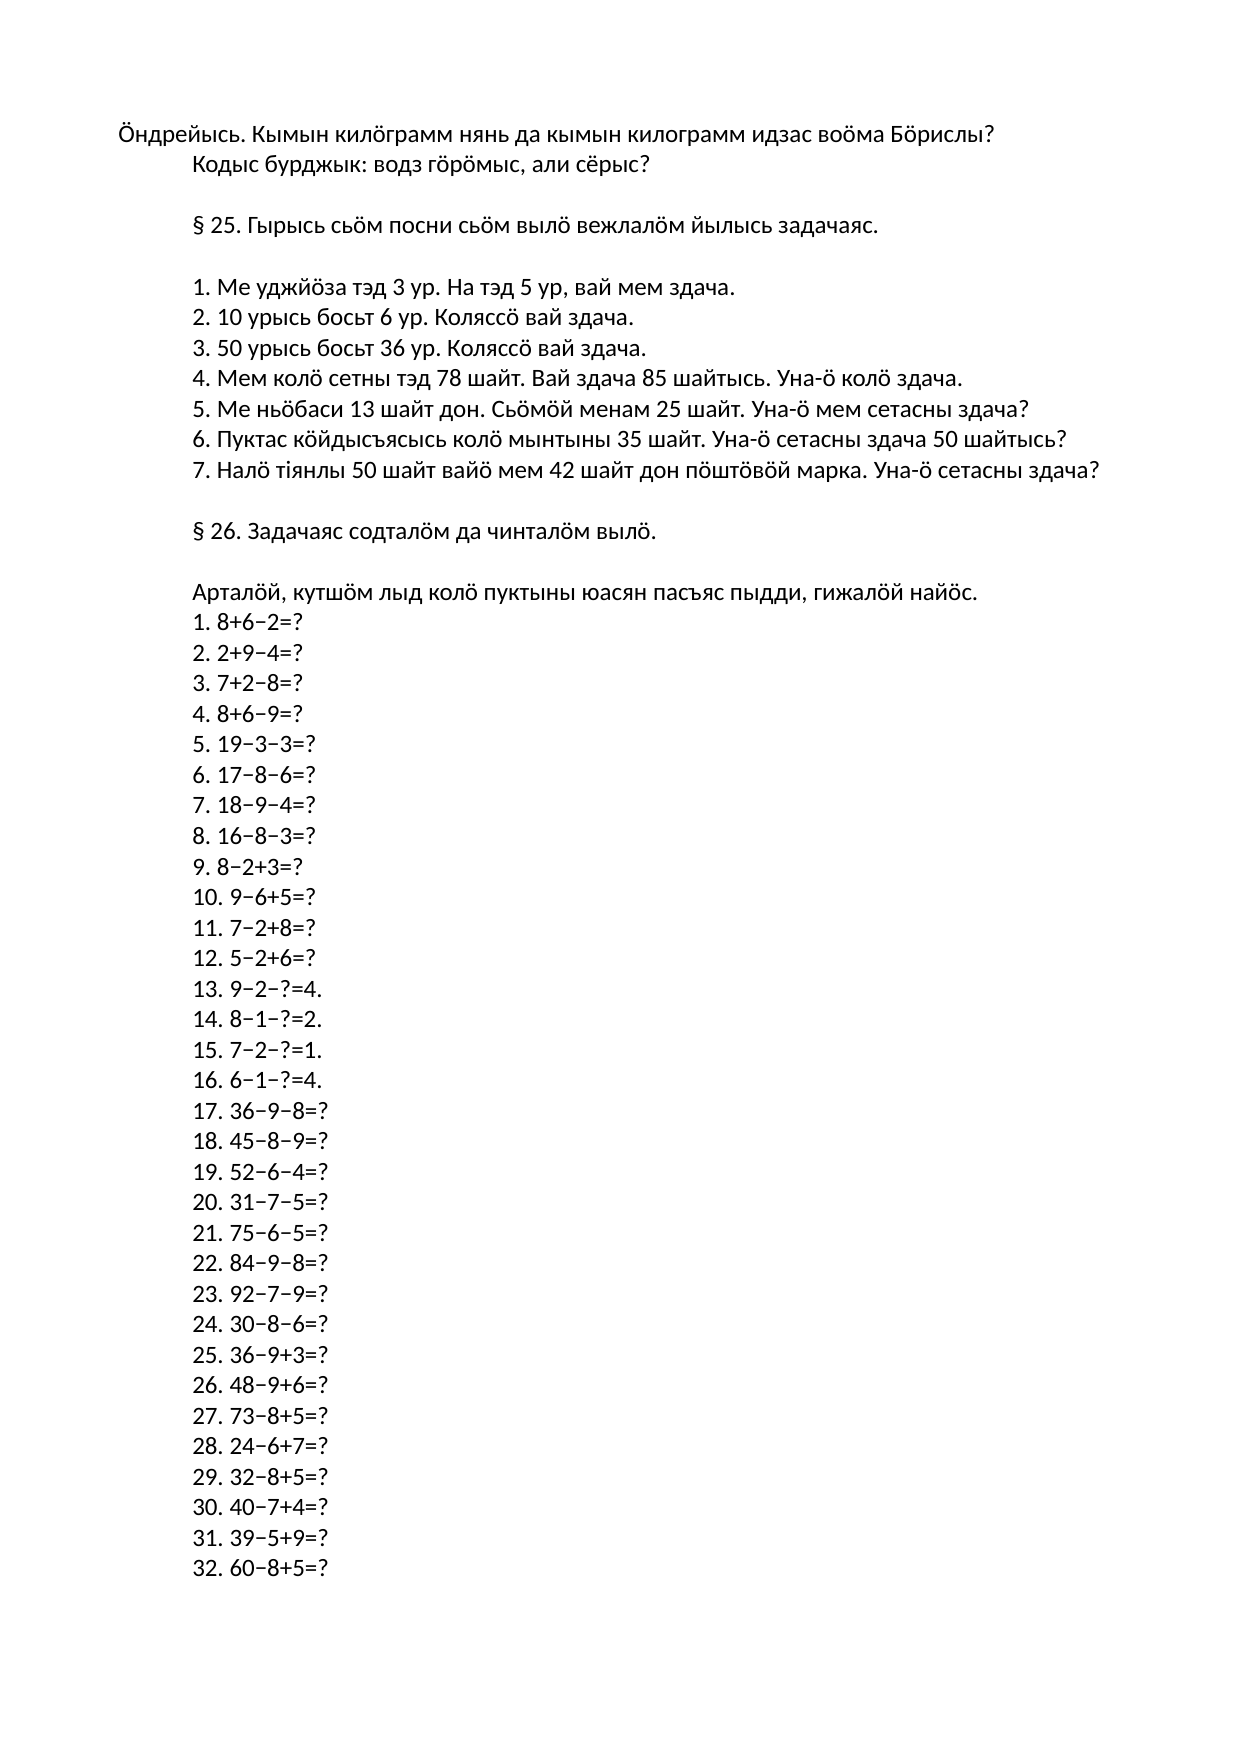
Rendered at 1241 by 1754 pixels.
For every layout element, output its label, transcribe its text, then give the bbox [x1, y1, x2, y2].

text 23. 92−7−9=? [118, 1278, 1122, 1308]
text 7. Налӧ тіянлы 50 шайт вайӧ мем 42 шайт дон пӧштӧвӧй марка. Уна-ӧ сетасны здача? [118, 454, 1122, 484]
text 5. Ме ньӧбаси 13 шайт дон. Сьӧмӧй менам 25 шайт. Уна-ӧ мем сетасны здача? [118, 393, 1122, 423]
text 1. Ме уджйӧза тэд 3 ур. На тэд 5 ур, вай мем здача. [118, 271, 1122, 301]
text 14. 8−1−?=2. [118, 1003, 1122, 1034]
text 26. 48−9+6=? [118, 1369, 1122, 1400]
text 3. 50 урысь босьт 36 ур. Коляссӧ вай здача. [118, 332, 1122, 362]
text 21. 75−6−5=? [118, 1217, 1122, 1247]
text 20. 31−7−5=? [118, 1186, 1122, 1217]
text 12. 5−2+6=? [118, 942, 1122, 973]
text 24. 30−8−6=? [118, 1308, 1122, 1339]
text 11. 7−2+8=? [118, 912, 1122, 942]
text 6. 17−8−6=? [118, 759, 1122, 789]
text 8. 16−8−3=? [118, 820, 1122, 851]
text 13. 9−2−?=4. [118, 973, 1122, 1003]
text 29. 32−8+5=? [118, 1461, 1122, 1492]
text 31. 39−5+9=? [118, 1522, 1122, 1553]
text 2. 10 урысь босьт 6 ур. Коляссӧ вай здача. [118, 301, 1122, 332]
text 18. 45−8−9=? [118, 1125, 1122, 1156]
text 10. 9−6+5=? [118, 881, 1122, 912]
text Кодыс бурджык: водз гӧрӧмыс, али сёрыс? [118, 149, 1122, 179]
text 19. 52−6−4=? [118, 1156, 1122, 1186]
text 9. 8−2+3=? [118, 851, 1122, 881]
text Арталӧй, кутшӧм лыд колӧ пуктыны юасян пасъяс пыдди, гижалӧй найӧс. [118, 576, 1122, 606]
text 6. Пуктас кӧйдысъясысь колӧ мынтыны 35 шайт. Уна-ӧ сетасны здача 50 шайтысь? [118, 423, 1122, 454]
text 7. 18−9−4=? [118, 789, 1122, 820]
text 32. 60−8+5=? [118, 1553, 1122, 1583]
text § 25. Гырысь сьӧм посни сьӧм вылӧ вежлалӧм йылысь задачаяс. [118, 210, 1122, 240]
text 1. 8+6−2=? [118, 606, 1122, 637]
text 5. 19−3−3=? [118, 728, 1122, 759]
text 15. 7−2−?=1. [118, 1034, 1122, 1064]
text 16. 6−1−?=4. [118, 1064, 1122, 1095]
text 30. 40−7+4=? [118, 1492, 1122, 1522]
text Ӧндрейысь. Кымын килӧграмм нянь да кымын килограмм идзас воӧма Бӧрислы? [118, 118, 1122, 149]
text 22. 84−9−8=? [118, 1247, 1122, 1278]
text 17. 36−9−8=? [118, 1095, 1122, 1125]
text 4. 8+6−9=? [118, 698, 1122, 728]
text 28. 24−6+7=? [118, 1431, 1122, 1461]
text 27. 73−8+5=? [118, 1400, 1122, 1431]
text 2. 2+9−4=? [118, 637, 1122, 667]
text 4. Мем колӧ сетны тэд 78 шайт. Вай здача 85 шайтысь. Уна-ӧ колӧ здача. [118, 362, 1122, 393]
text 3. 7+2−8=? [118, 667, 1122, 698]
text 25. 36−9+3=? [118, 1339, 1122, 1369]
text § 26. Задачаяс содталӧм да чинталӧм вылӧ. [118, 515, 1122, 545]
